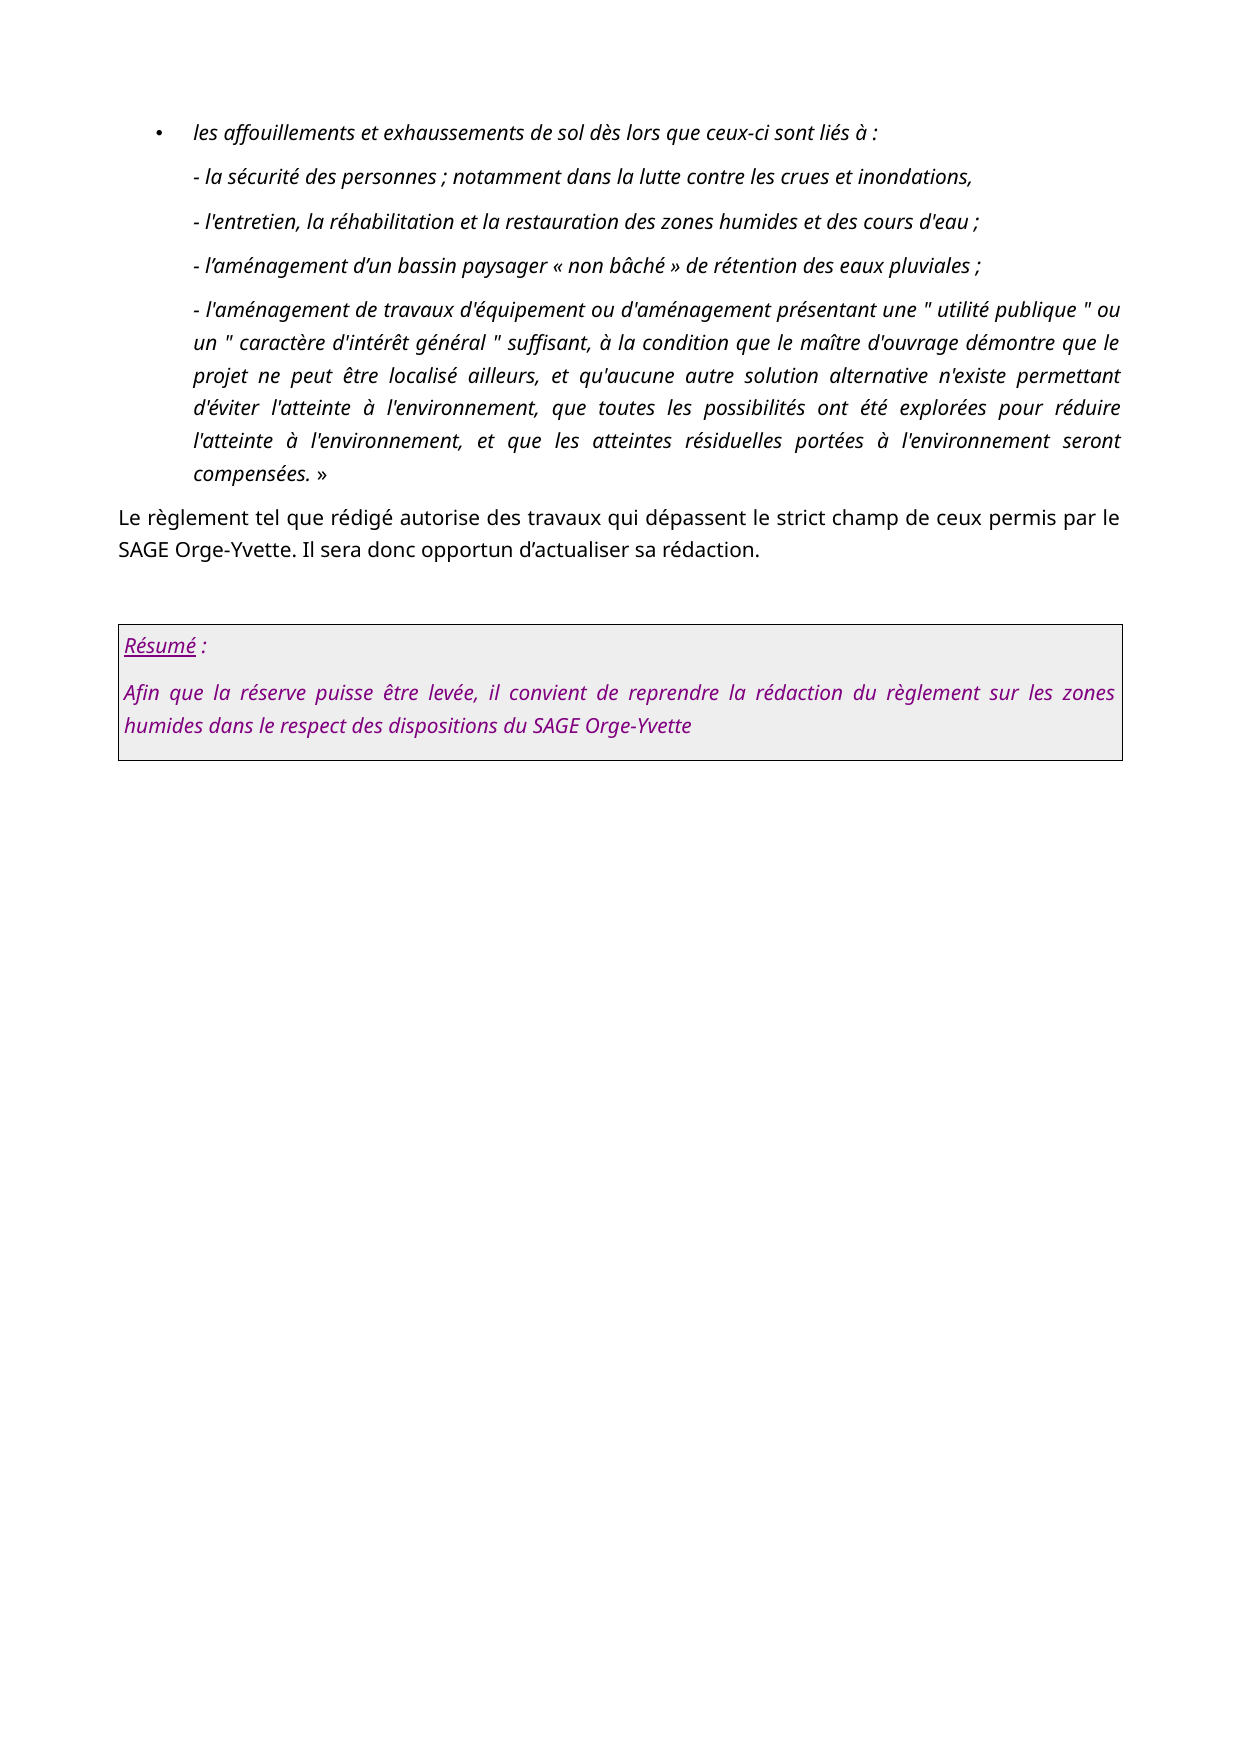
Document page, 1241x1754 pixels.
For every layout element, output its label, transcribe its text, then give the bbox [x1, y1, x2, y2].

text Le règlement tel que rédigé autorise des travaux qui dépassent le strict champ de ceux permis par le SAGE Orge-Yvette. Il sera donc opportun d’actualiser sa rédaction. [118, 503, 1122, 564]
list - la sécurité des personnes ; notamment dans la lutte contre les crues et inondations, [156, 162, 1122, 191]
list - l'aménagement de travaux d'équipement ou d'aménagement présentant une " utilité publique " ou un " caractère d'intérêt général " suffisant, à la condition que le maître d'ouvrage démontre que le projet ne peut être localisé ailleurs, et qu'aucune autre solution alternative n'existe permettant d'éviter l'atteinte à l'environnement, que toutes les possibilités ont été explorées pour réduire l'atteinte à l'environnement, et que les atteintes résiduelles portées à l'environnement seront compensées. » [156, 296, 1122, 487]
table_header Résumé : Afin que la réserve puisse être levée, il convient de reprendre la rédaction du règlement sur les zones humides dans le respect des dispositions du SAGE Orge-Yvette [119, 625, 1122, 760]
list - l'entretien, la réhabilitation et la restauration des zones humides et des cours d'eau ; [156, 207, 1122, 235]
list les affouillements et exhaussements de sol dès lors que ceux-ci sont liés à : [156, 118, 1122, 147]
list - l’aménagement d’un bassin paysager « non bâché » de rétention des eaux pluviales ; [156, 251, 1122, 280]
